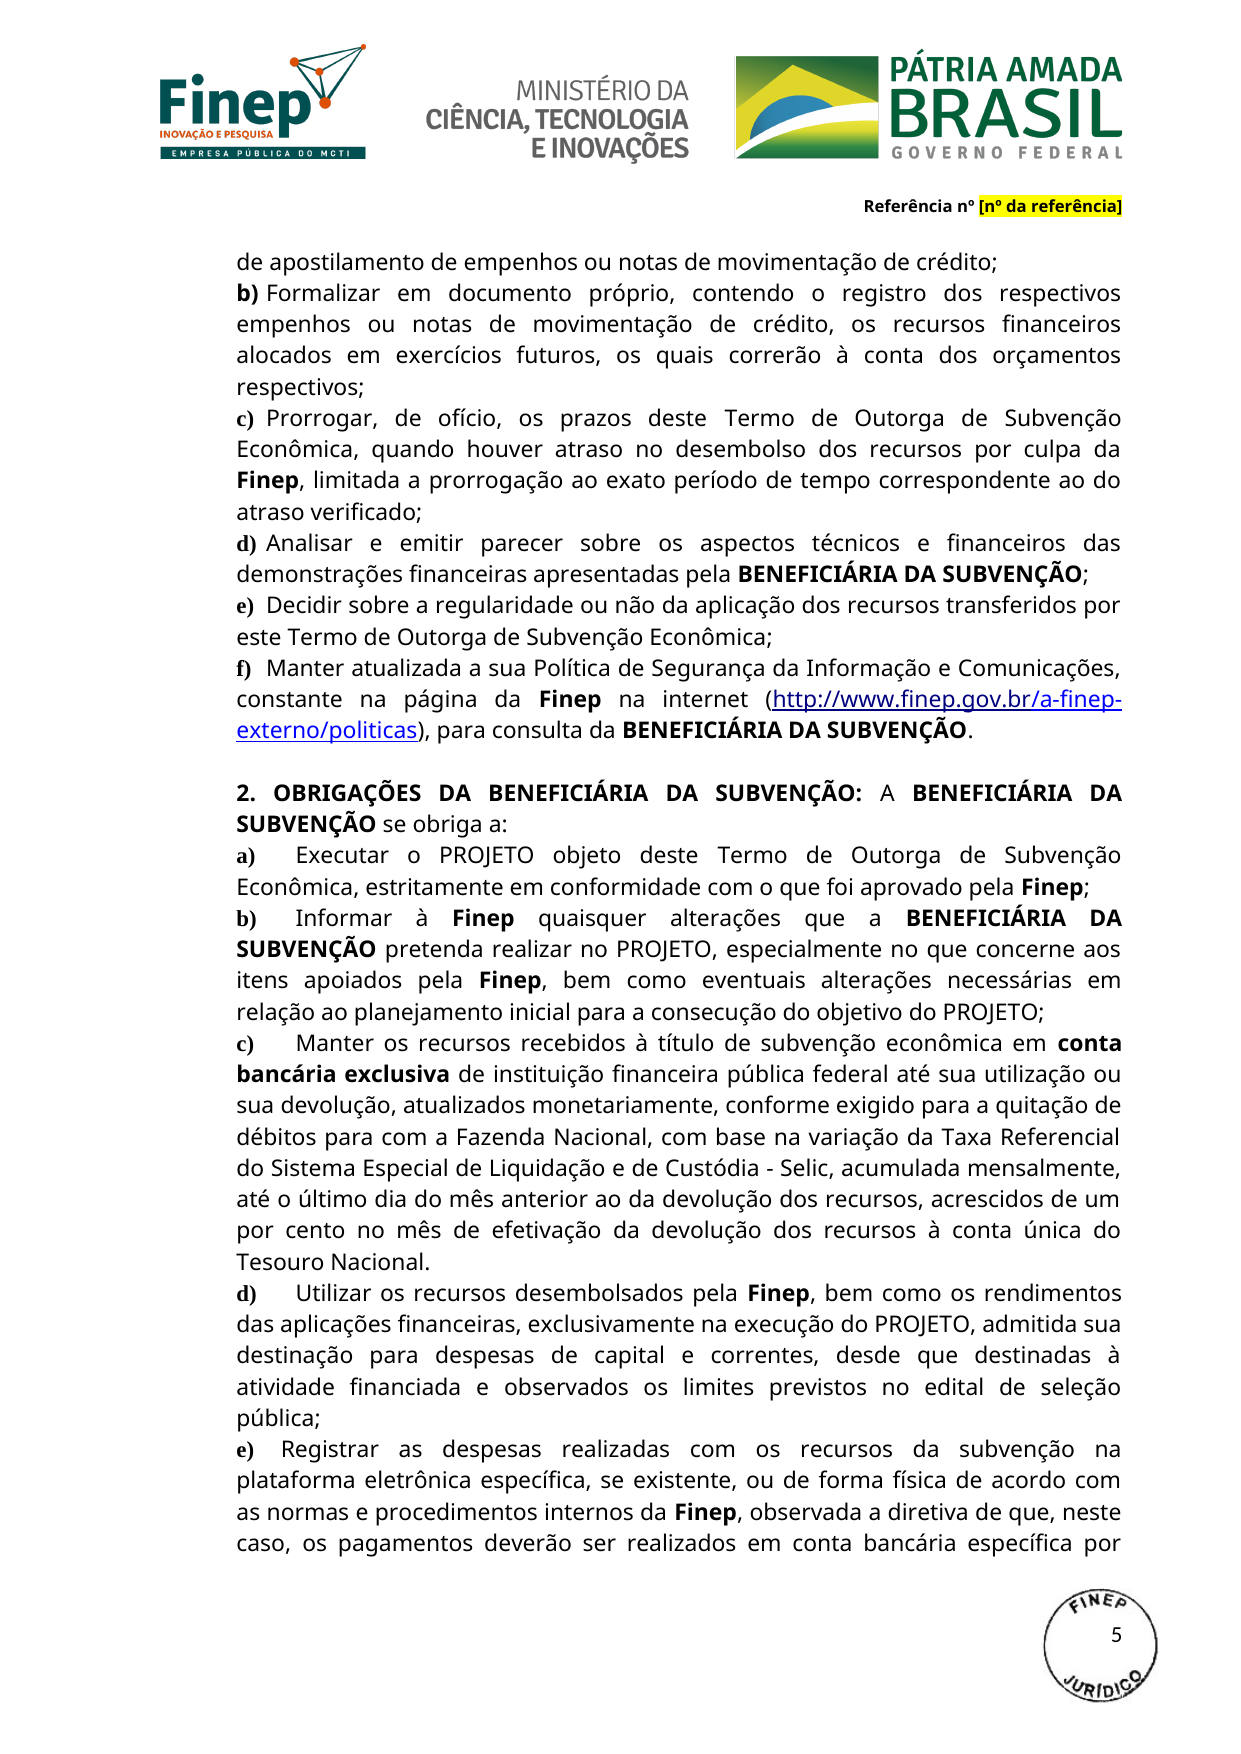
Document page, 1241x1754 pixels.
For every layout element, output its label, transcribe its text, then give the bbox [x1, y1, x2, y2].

list Manter os recursos recebidos à título de subvenção econômica em conta bancária exclusiva de instituição financeira pública federal até sua utilização ou sua devolução, atualizados monetariamente, conforme exigido para a quitação de débitos para com a Fazenda Nacional, com base na variação da Taxa Referencial do Sistema Especial de Liquidação e de Custódia - Selic, acumulada mensalmente, até o último dia do mês anterior ao da devolução dos recursos, acrescidos de um por cento no mês de efetivação da devolução dos recursos à conta única do Tesouro Nacional. [236, 1027, 1122, 1277]
list de apostilamento de empenhos ou notas de movimentação de crédito; [236, 245, 1122, 277]
list Informar à Finep quaisquer alterações que a BENEFICIÁRIA DA SUBVENÇÃO pretenda realizar no PROJETO, especialmente no que concerne aos itens apoiados pela Finep, bem como eventuais alterações necessárias em relação ao planejamento inicial para a consecução do objetivo do PROJETO; [236, 902, 1122, 1027]
list Analisar e emitir parecer sobre os aspectos técnicos e financeiros das demonstrações financeiras apresentadas pela BENEFICIÁRIA DA SUBVENÇÃO; [236, 527, 1122, 589]
list Registrar as despesas realizadas com os recursos da subvenção na plataforma eletrônica específica, se existente, ou de forma física de acordo com as normas e procedimentos internos da Finep, observada a diretiva de que, neste caso, os pagamentos deverão ser realizados em conta bancária específica por [236, 1433, 1122, 1558]
list Prorrogar, de ofício, os prazos deste Termo de Outorga de Subvenção Econômica, quando houver atraso no desembolso dos recursos por culpa da Finep, limitada a prorrogação ao exato período de tempo correspondente ao do atraso verificado; [236, 402, 1122, 527]
list Executar o PROJETO objeto deste Termo de Outorga de Subvenção Econômica, estritamente em conformidade com o que foi aprovado pela Finep; [236, 839, 1122, 902]
list Decidir sobre a regularidade ou não da aplicação dos recursos transferidos por este Termo de Outorga de Subvenção Econômica; [236, 589, 1122, 652]
list Utilizar os recursos desembolsados pela Finep, bem como os rendimentos das aplicações financeiras, exclusivamente na execução do PROJETO, admitida sua destinação para despesas de capital e correntes, desde que destinadas à atividade financiada e observados os limites previstos no edital de seleção pública; [236, 1277, 1122, 1433]
subtitle 2. OBRIGAÇÕES DA BENEFICIÁRIA DA SUBVENÇÃO: A BENEFICIÁRIA DA SUBVENÇÃO se obriga a: [236, 777, 1122, 839]
list Formalizar em documento próprio, contendo o registro dos respectivos empenhos ou notas de movimentação de crédito, os recursos financeiros alocados em exercícios futuros, os quais correrão à conta dos orçamentos respectivos; [236, 277, 1122, 402]
list Manter atualizada a sua Política de Segurança da Informação e Comunicações, constante na página da Finep na internet (http://www.finep.gov.br/a-finep-externo/politicas), para consulta da BENEFICIÁRIA DA SUBVENÇÃO. [236, 652, 1122, 745]
